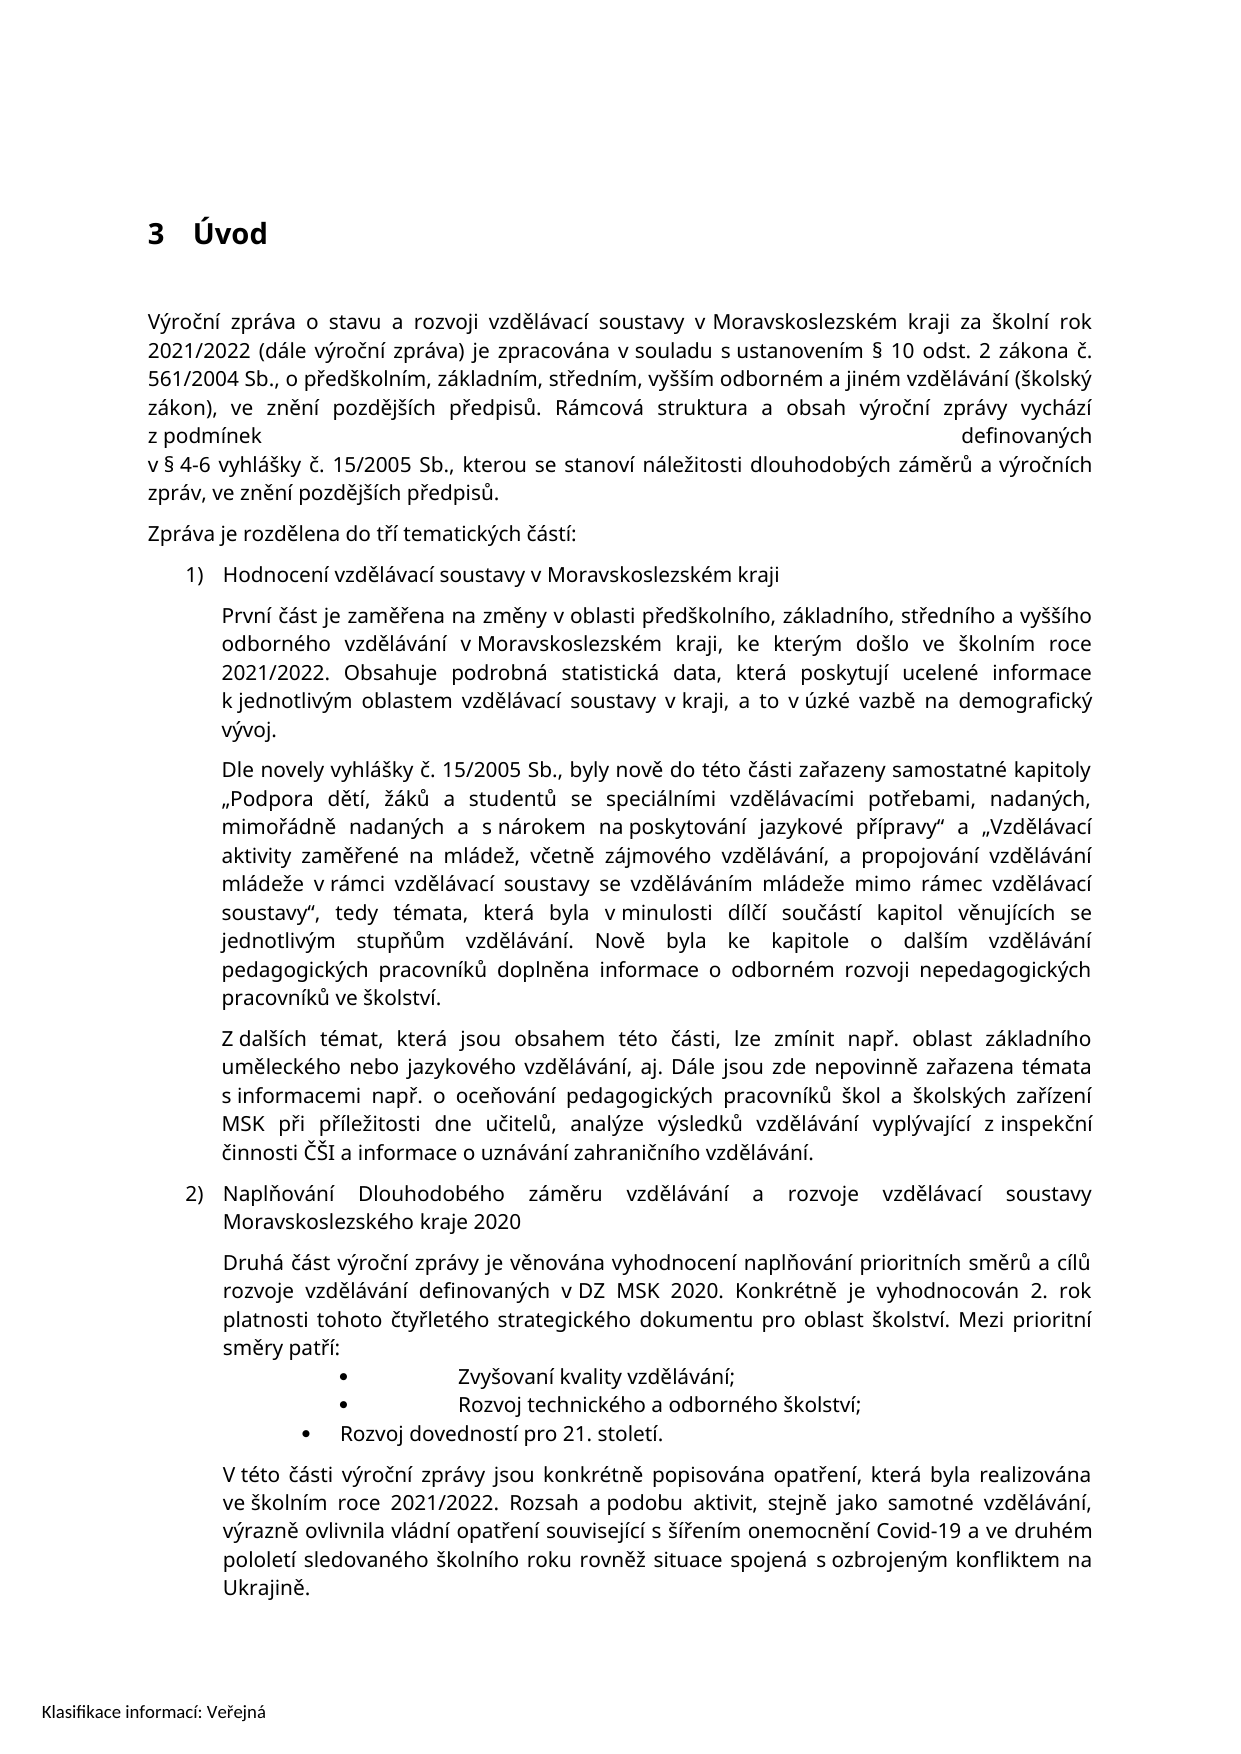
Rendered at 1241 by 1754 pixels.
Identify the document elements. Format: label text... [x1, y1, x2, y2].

text První část je zaměřena na změny v oblasti předškolního, základního, středního a vyššího odborného vzdělávání v Moravskoslezském kraji, ke kterým došlo ve školním roce 2021/2022. Obsahuje podrobná statistická data, která poskytují ucelené informace k jednotlivým oblastem vzdělávací soustavy v kraji, a to v úzké vazbě na demografický vývoj. [221, 601, 1092, 743]
list Zvyšovaní kvality vzdělávání; [340, 1362, 1092, 1390]
text Druhá část výroční zprávy je věnována vyhodnocení naplňování prioritních směrů a cílů rozvoje vzdělávání definovaných v DZ MSK 2020. Konkrétně je vyhodnocován 2. rok platnosti tohoto čtyřletého strategického dokumentu pro oblast školství. Mezi prioritní směry patří: [223, 1248, 1092, 1362]
subtitle Úvod [148, 214, 1092, 253]
text Dle novely vyhlášky č. 15/2005 Sb., byly nově do této části zařazeny samostatné kapitoly „Podpora dětí, žáků a studentů se speciálními vzdělávacími potřebami, nadaných, mimořádně nadaných a s nárokem na poskytování jazykové přípravy“ a „Vzdělávací aktivity zaměřené na mládež, včetně zájmového vzdělávání, a propojování vzdělávání mládeže v rámci vzdělávací soustavy se vzděláváním mládeže mimo rámec vzdělávací soustavy“, tedy témata, která byla v minulosti dílčí součástí kapitol věnujících se jednotlivým stupňům vzdělávání. Nově byla ke kapitole o dalším vzdělávání pedagogických pracovníků doplněna informace o odborném rozvoji nepedagogických pracovníků ve školství. [221, 756, 1092, 1012]
text V této části výroční zprávy jsou konkrétně popisována opatření, která byla realizována ve školním roce 2021/2022. Rozsah a podobu aktivit, stejně jako samotné vzdělávání, výrazně ovlivnila vládní opatření související s šířením onemocnění Covid-19 a ve druhém pololetí sledovaného školního roku rovněž situace spojená s ozbrojeným konfliktem na Ukrajině. [223, 1460, 1092, 1602]
list Rozvoj technického a odborného školství; [340, 1390, 1092, 1419]
list Naplňování Dlouhodobého záměru vzdělávání a rozvoje vzdělávací soustavy Moravskoslezského kraje 2020 [185, 1179, 1092, 1236]
text Výroční zpráva o stavu a rozvoji vzdělávací soustavy v Moravskoslezském kraji za školní rok 2021/2022 (dále výroční zpráva) je zpracována v souladu s ustanovením § 10 odst. 2 zákona č. 561/2004 Sb., o předškolním, základním, středním, vyšším odborném a jiném vzdělávání (školský zákon), ve znění pozdějších předpisů. Rámcová struktura a obsah výroční zprávy vychází z podmínek definovaných v § 4-6 vyhlášky č. 15/2005 Sb., kterou se stanoví náležitosti dlouhodobých záměrů a výročních zpráv, ve znění pozdějších předpisů. [148, 307, 1092, 507]
list Hodnocení vzdělávací soustavy v Moravskoslezském kraji [185, 560, 1092, 588]
list Rozvoj dovedností pro 21. století. [302, 1419, 1092, 1447]
text Zpráva je rozdělena do tří tematických částí: [148, 519, 1092, 547]
text Z dalších témat, která jsou obsahem této části, lze zmínit např. oblast základního uměleckého nebo jazykového vzdělávání, aj. Dále jsou zde nepovinně zařazena témata s informacemi např. o oceňování pedagogických pracovníků škol a školských zařízení MSK při příležitosti dne učitelů, analýze výsledků vzdělávání vyplývající z inspekční činnosti ČŠI a informace o uznávání zahraničního vzdělávání. [221, 1024, 1092, 1166]
